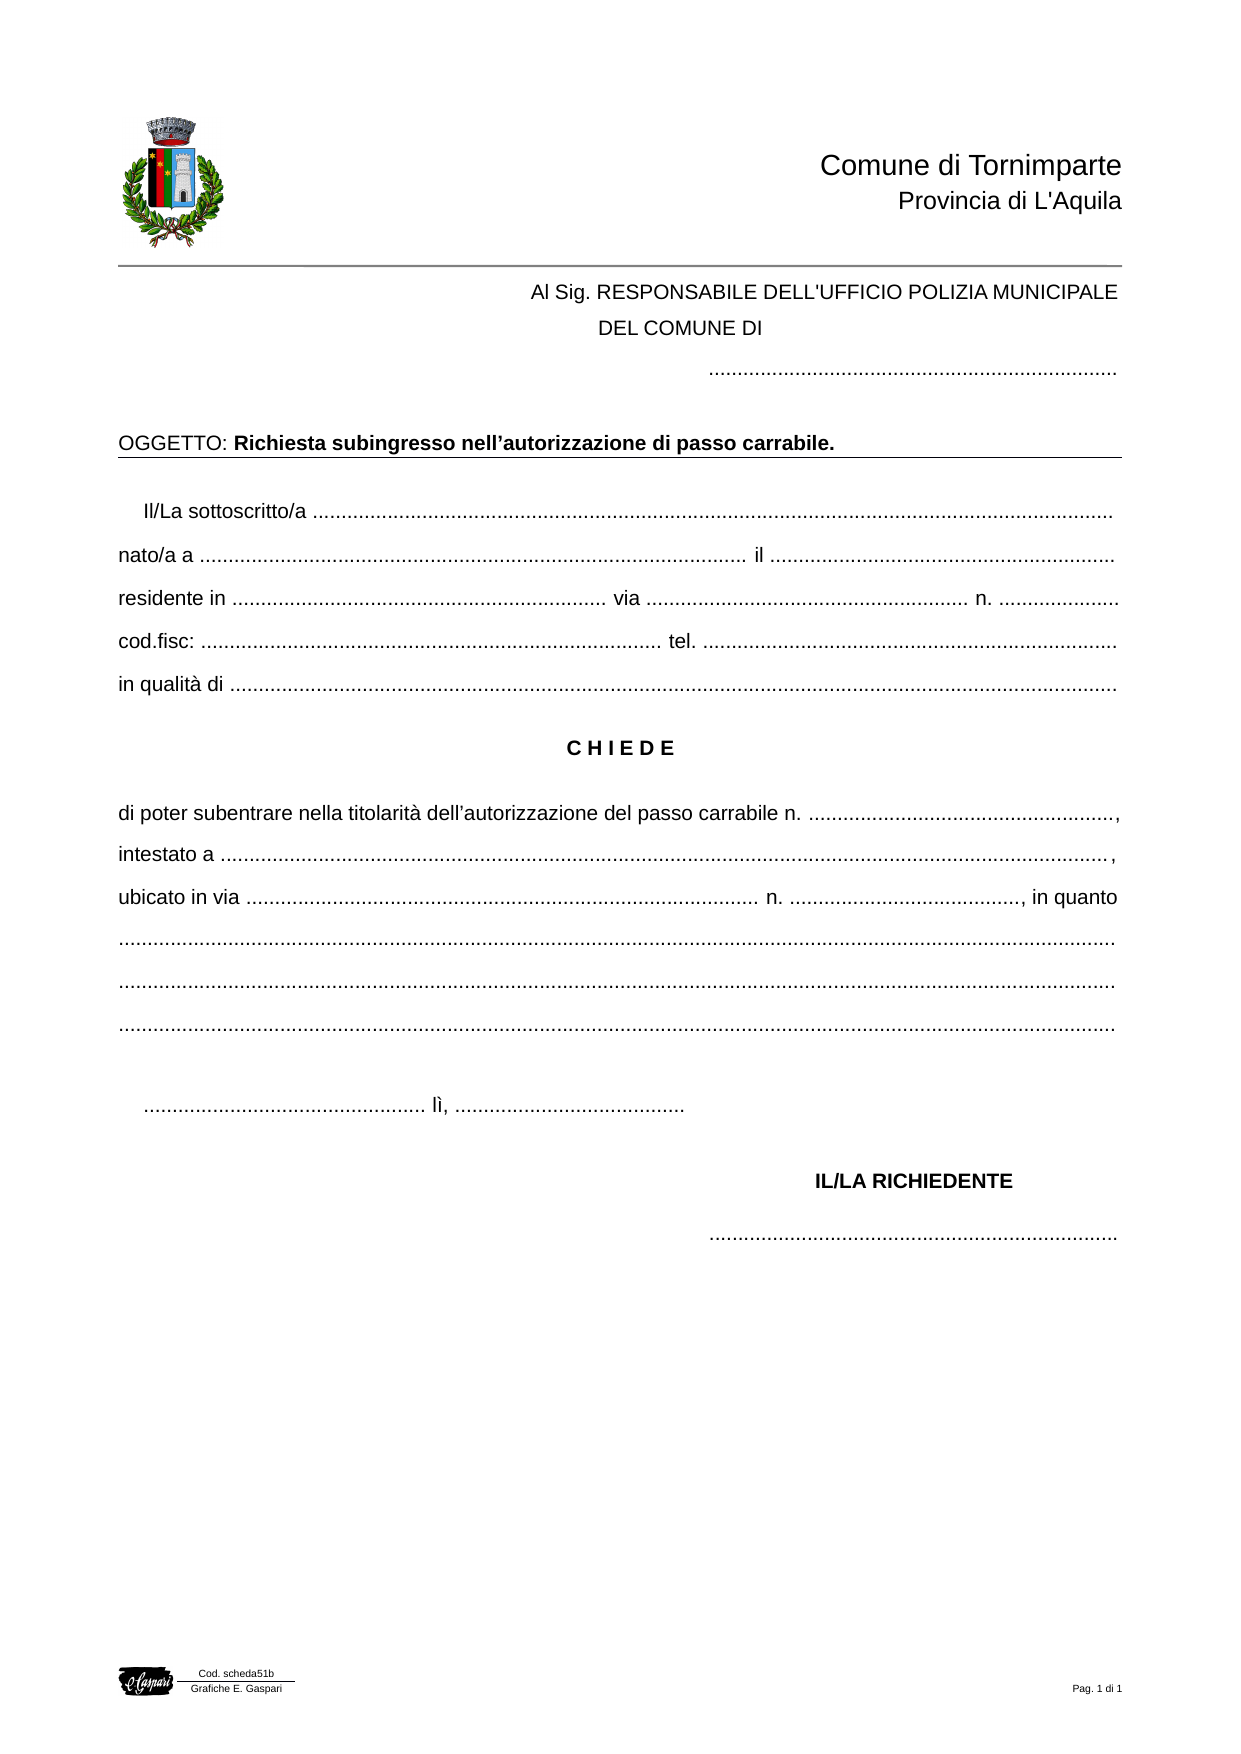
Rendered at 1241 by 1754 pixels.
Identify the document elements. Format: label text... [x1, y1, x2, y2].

picture [118, 1666, 174, 1696]
text nato/a a ............................................................................................... il ............................................................ [118, 539, 1122, 567]
text ....................................................................... [708, 352, 1122, 381]
text Provincia di L'Aquila [224, 186, 1122, 215]
text OGGETTO: Richiesta subingresso nell’autorizzazione di passo carrabile. [118, 431, 1122, 457]
text DEL COMUNE DI [598, 316, 1122, 340]
text C H I E D E [118, 736, 1122, 760]
text ubicato in via ......................................................................................... n. ........................................, in quanto ............................................................................................................................................................................. [118, 881, 1122, 951]
text in qualità di .......................................................................................................................................................... [118, 668, 1122, 697]
text ............................................................................................................................................................................. [118, 1008, 1122, 1037]
picture [122, 117, 224, 248]
text Comune di Tornimparte [224, 148, 1122, 181]
text ....................................................................... [706, 1217, 1122, 1246]
text di poter subentrare nella titolarità dell’autorizzazione del passo carrabile n. ....................................................., intestato a .........................................................................................................................................................., [118, 797, 1122, 867]
text IL/LA RICHIEDENTE [706, 1169, 1122, 1193]
text residente in ................................................................. via ........................................................ n. ..................... [118, 582, 1122, 611]
text Il/La sottoscritto/a ........................................................................................................................................... [118, 496, 1122, 524]
text ............................................................................................................................................................................. [118, 965, 1122, 994]
text ................................................. lì, ........................................ [143, 1089, 1122, 1117]
text Al Sig. RESPONSABILE DELL'UFFICIO POLIZIA MUNICIPALE [531, 280, 1122, 304]
text cod.fisc: ................................................................................ tel. ........................................................................ [118, 625, 1122, 654]
